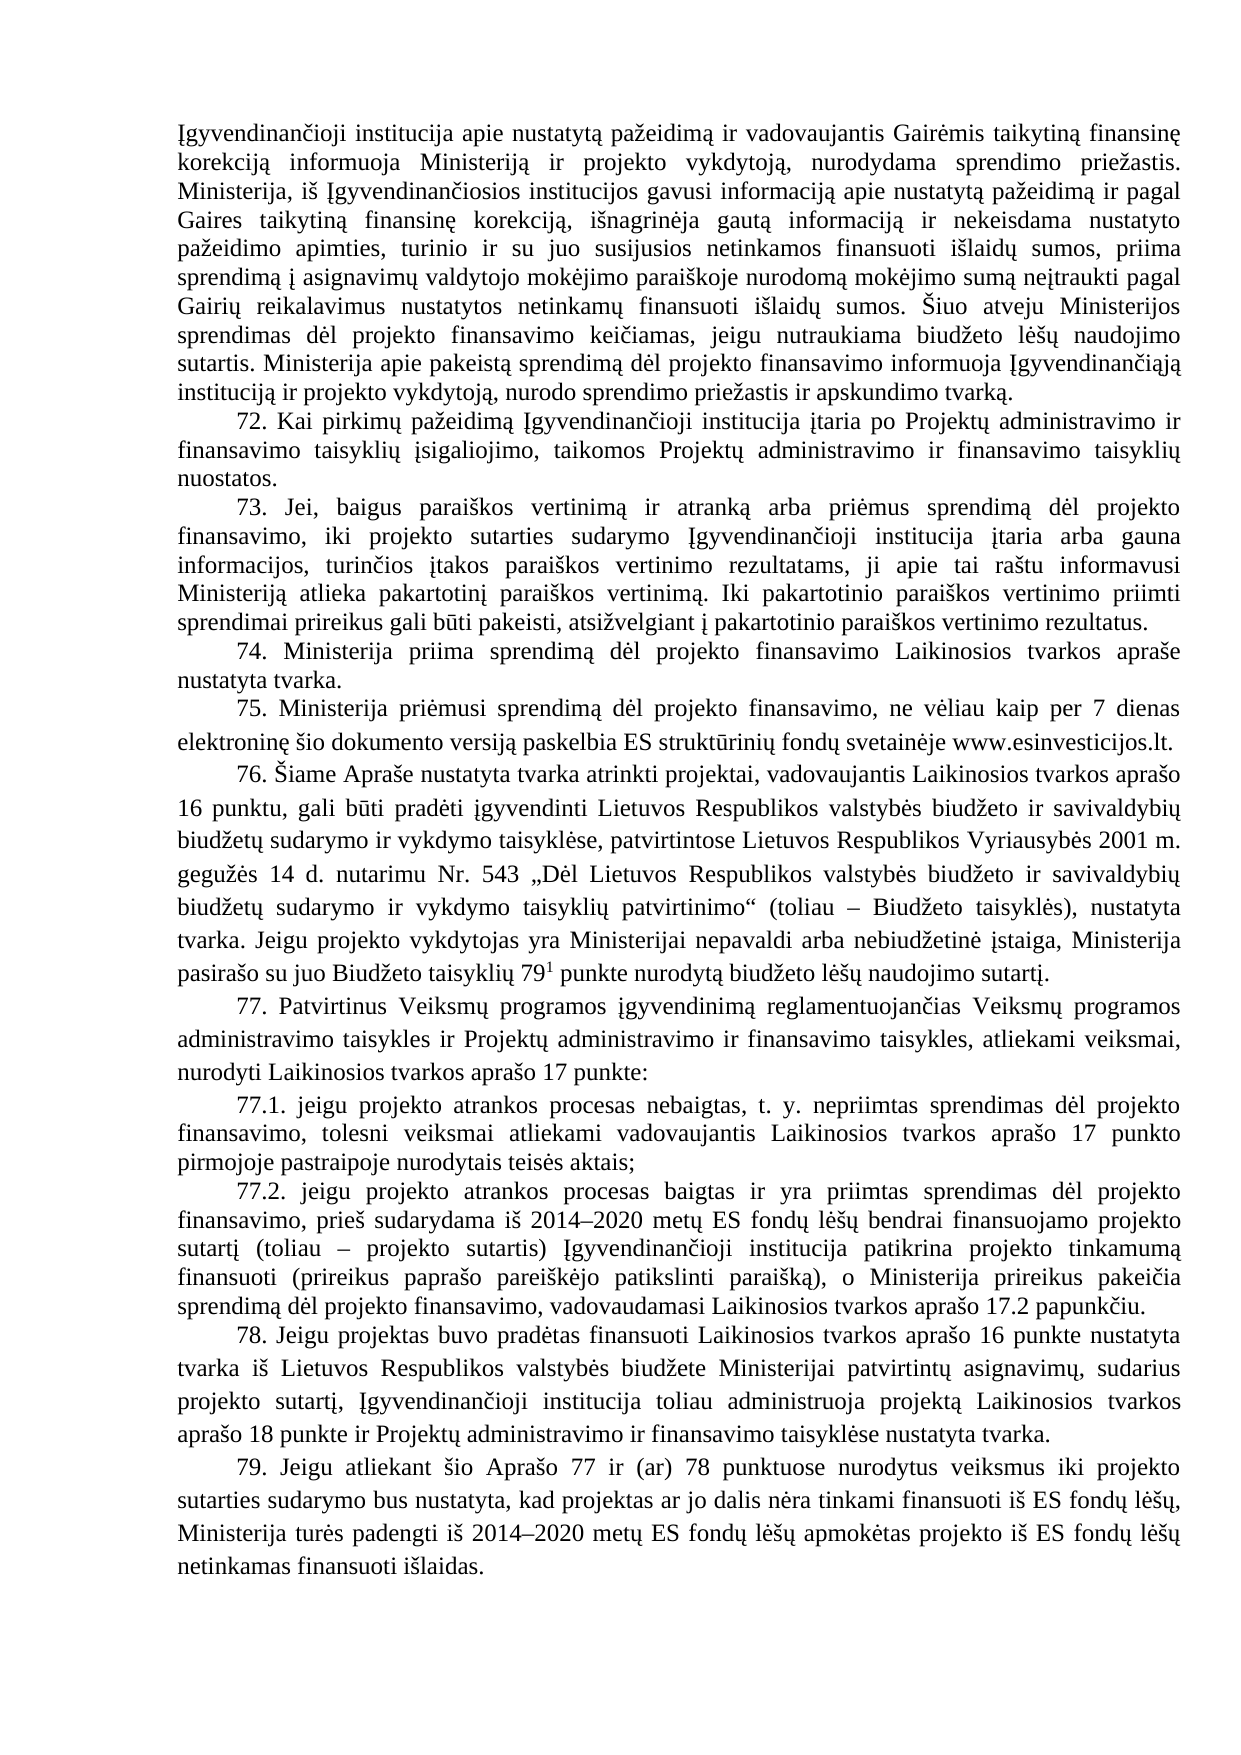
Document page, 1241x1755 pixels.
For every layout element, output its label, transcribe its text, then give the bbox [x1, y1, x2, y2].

text 76. Šiame Apraše nustatyta tvarka atrinkti projektai, vadovaujantis Laikinosios tvarkos aprašo 16 punktu, gali būti pradėti įgyvendinti Lietuvos Respublikos valstybės biudžeto ir savivaldybių biudžetų sudarymo ir vykdymo taisyklėse, patvirtintose Lietuvos Respublikos Vyriausybės 2001 m. gegužės 14 d. nutarimu Nr. 543 „Dėl Lietuvos Respublikos valstybės biudžeto ir savivaldybių biudžetų sudarymo ir vykdymo taisyklių patvirtinimo“ (toliau – Biudžeto taisyklės), nustatyta tvarka. Jeigu projekto vykdytojas yra Ministerijai nepavaldi arba nebiudžetinė įstaiga, Ministerija pasirašo su juo Biudžeto taisyklių 791 punkte nurodytą biudžeto lėšų naudojimo sutartį. [177, 759, 1182, 986]
text 77. Patvirtinus Veiksmų programos įgyvendinimą reglamentuojančias Veiksmų programos administravimo taisykles ir Projektų administravimo ir finansavimo taisykles, atliekami veiksmai, nurodyti Laikinosios tvarkos aprašo 17 punkte: [177, 991, 1182, 1086]
text 73. Jei, baigus paraiškos vertinimą ir atranką arba priėmus sprendimą dėl projekto finansavimo, iki projekto sutarties sudarymo Įgyvendinančioji institucija įtaria arba gauna informacijos, turinčios įtakos paraiškos vertinimo rezultatams, ji apie tai raštu informavusi Ministeriją atlieka pakartotinį paraiškos vertinimą. Iki pakartotinio paraiškos vertinimo priimti sprendimai prireikus gali būti pakeisti, atsižvelgiant į pakartotinio paraiškos vertinimo rezultatus. [177, 492, 1182, 636]
text 74. Ministerija priima sprendimą dėl projekto finansavimo Laikinosios tvarkos apraše nustatyta tvarka. [177, 636, 1182, 693]
text 75. Ministerija priėmusi sprendimą dėl projekto finansavimo, ne vėliau kaip per 7 dienas elektroninę šio dokumento versiją paskelbia ES struktūrinių fondų svetainėje www.esinvesticijos.lt. [177, 693, 1182, 755]
text 77.2. jeigu projekto atrankos procesas baigtas ir yra priimtas sprendimas dėl projekto finansavimo, prieš sudarydama iš 2014–2020 metų ES fondų lėšų bendrai finansuojamo projekto sutartį (toliau – projekto sutartis) Įgyvendinančioji institucija patikrina projekto tinkamumą finansuoti (prireikus paprašo pareiškėjo patikslinti paraišką), o Ministerija prireikus pakeičia sprendimą dėl projekto finansavimo, vadovaudamasi Laikinosios tvarkos aprašo 17.2 papunkčiu. [177, 1176, 1182, 1320]
text 79. Jeigu atliekant šio Aprašo 77 ir (ar) 78 punktuose nurodytus veiksmus iki projekto sutarties sudarymo bus nustatyta, kad projektas ar jo dalis nėra tinkami finansuoti iš ES fondų lėšų, Ministerija turės padengti iš 2014–2020 metų ES fondų lėšų apmokėtas projekto iš ES fondų lėšų netinkamas finansuoti išlaidas. [177, 1452, 1182, 1580]
text 78. Jeigu projektas buvo pradėtas finansuoti Laikinosios tvarkos aprašo 16 punkte nustatyta tvarka iš Lietuvos Respublikos valstybės biudžete Ministerijai patvirtintų asignavimų, sudarius projekto sutartį, Įgyvendinančioji institucija toliau administruoja projektą Laikinosios tvarkos aprašo 18 punkte ir Projektų administravimo ir finansavimo taisyklėse nustatyta tvarka. [177, 1320, 1182, 1448]
text 72. Kai pirkimų pažeidimą Įgyvendinančioji institucija įtaria po Projektų administravimo ir finansavimo taisyklių įsigaliojimo, taikomos Projektų administravimo ir finansavimo taisyklių nuostatos. [177, 406, 1182, 492]
text Įgyvendinančioji institucija apie nustatytą pažeidimą ir vadovaujantis Gairėmis taikytiną finansinę korekciją informuoja Ministeriją ir projekto vykdytoją, nurodydama sprendimo priežastis. Ministerija, iš Įgyvendinančiosios institucijos gavusi informaciją apie nustatytą pažeidimą ir pagal Gaires taikytiną finansinę korekciją, išnagrinėja gautą informaciją ir nekeisdama nustatyto pažeidimo apimties, turinio ir su juo susijusios netinkamos finansuoti išlaidų sumos, priima sprendimą į asignavimų valdytojo mokėjimo paraiškoje nurodomą mokėjimo sumą neįtraukti pagal Gairių reikalavimus nustatytos netinkamų finansuoti išlaidų sumos. Šiuo atveju Ministerijos sprendimas dėl projekto finansavimo keičiamas, jeigu nutraukiama biudžeto lėšų naudojimo sutartis. Ministerija apie pakeistą sprendimą dėl projekto finansavimo informuoja Įgyvendinančiąją instituciją ir projekto vykdytoją, nurodo sprendimo priežastis ir apskundimo tvarką. [177, 118, 1182, 406]
text 77.1. jeigu projekto atrankos procesas nebaigtas, t. y. nepriimtas sprendimas dėl projekto finansavimo, tolesni veiksmai atliekami vadovaujantis Laikinosios tvarkos aprašo 17 punkto pirmojoje pastraipoje nurodytais teisės aktais; [177, 1090, 1182, 1176]
